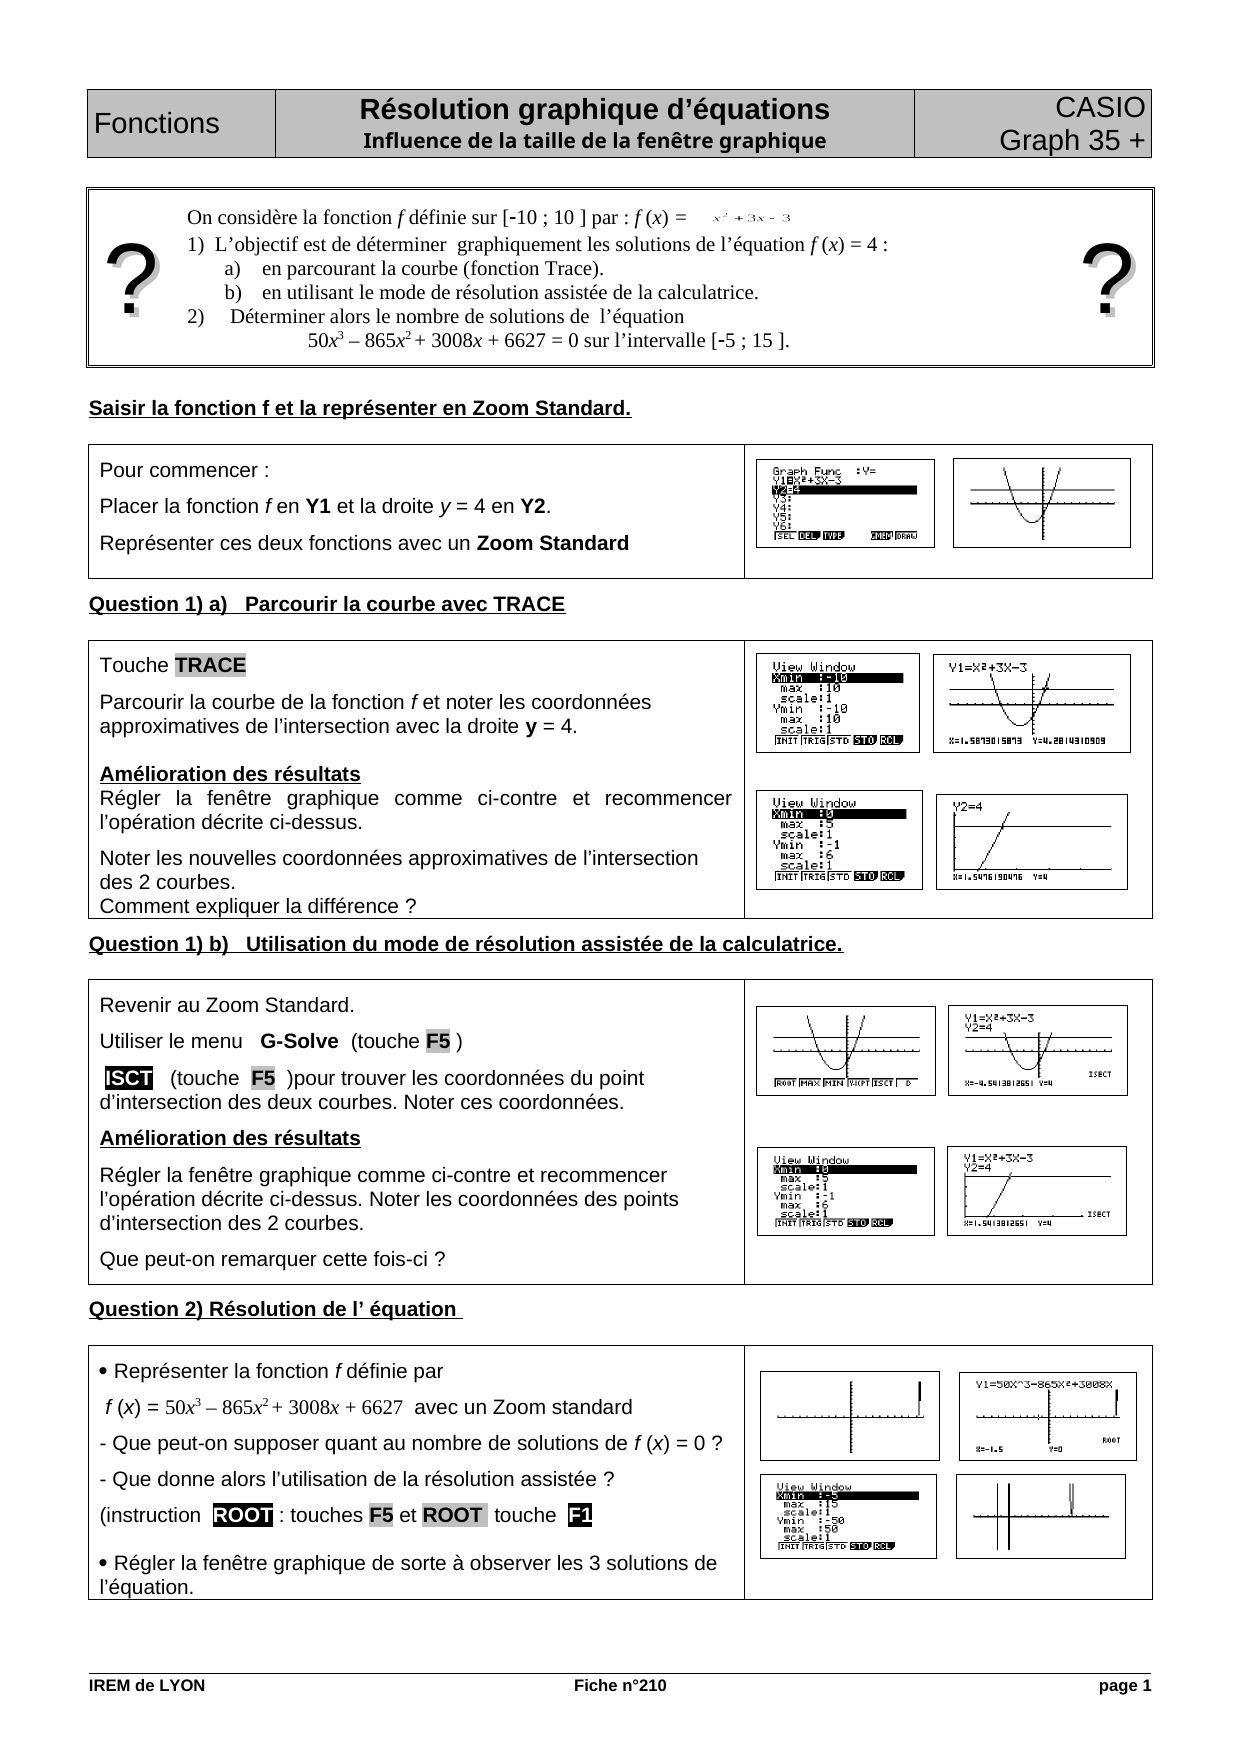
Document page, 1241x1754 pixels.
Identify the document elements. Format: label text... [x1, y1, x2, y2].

picture [776, 1483, 921, 1550]
subtitle Question 1) a) Parcourir la courbe avec TRACE [89, 592, 1151, 616]
picture [972, 1482, 1110, 1550]
picture [952, 802, 1112, 881]
table_header Revenir au Zoom Standard. Utiliser le menu G-Solve (touche F5 ) ISCT (touche F5 )pour trouver les coordonnées du point d’intersection des deux courbes. Noter ces coordonnées. Amélioration des résultats Régler la fenêtre graphique comme ci-contre et recommencer l’opération décrite ci-dessus. Noter les coordonnées des points d’intersection des 2 courbes. Que peut-on remarquer cette fois-ci ? [89, 980, 744, 1283]
table_header Pour commencer : Placer la fonction f en Y1 et la droite y = 4 en Y2. Représenter ces deux fonctions avec un Zoom Standard [89, 445, 744, 578]
table_header Fonctions [88, 90, 275, 157]
table_header [745, 641, 1152, 918]
picture [969, 466, 1115, 540]
picture [773, 1156, 919, 1227]
table_header [745, 445, 1152, 578]
picture [772, 467, 919, 540]
text Question 2) Résolution de l’ équation [89, 1297, 1151, 1321]
table_header On considère la fonction f définie sur [10 ; 10 ] par : f (x) = 1) L’objectif est de déterminer graphiquement les solutions de l’équation f (x) = 4 : en parcourant la courbe (fonction Trace). en utilisant le mode de résolution assistée de la calculatrice. Déterminer alors le nombre de solutions de l’équation 50x3 – 865x2 + 3008x + 6627 = 0 sur l’intervalle [5 ; 15 ]. [176, 190, 1061, 365]
text Saisir la fonction f et la représenter en Zoom Standard. [89, 396, 1151, 420]
table_header Touche TRACE Parcourir la courbe de la fonction f et noter les coordonnées approximatives de l’intersection avec la droite y = 4. Amélioration des résultats Régler la fenêtre graphique comme ci-contre et recommencer l’opération décrite ci-dessus. Noter les nouvelles coordonnées approximatives de l’intersection des 2 courbes. Comment expliquer la différence ? [89, 641, 744, 918]
table_header  Représenter la fonction f définie par f (x) = 50x3 – 865x2 + 3008x + 6627 avec un Zoom standard - Que peut-on supposer quant au nombre de solutions de f (x) = 0 ? - Que donne alors l’utilisation de la résolution assistée ? (instruction ROOT : touches F5 et ROOT touche F1  Régler la fenêtre graphique de sorte à observer les 3 solutions de l’équation. [89, 1346, 744, 1599]
picture [776, 1380, 924, 1453]
picture [963, 1154, 1111, 1227]
table_header CASIO Graph 35 + [915, 90, 1151, 157]
picture [772, 798, 907, 881]
picture [975, 1381, 1120, 1453]
picture [772, 1014, 920, 1087]
table_header ? [89, 190, 176, 365]
table_header [745, 980, 1152, 1283]
picture [772, 662, 904, 745]
table_header ? [1061, 190, 1152, 365]
picture [948, 663, 1115, 745]
picture [964, 1014, 1112, 1087]
text Question 1) b) Utilisation du mode de résolution assistée de la calculatrice. [89, 931, 1151, 955]
table_header [745, 1346, 1152, 1599]
table_header Résolution graphique d’équations Influence de la taille de la fenêtre graphique [276, 90, 914, 157]
